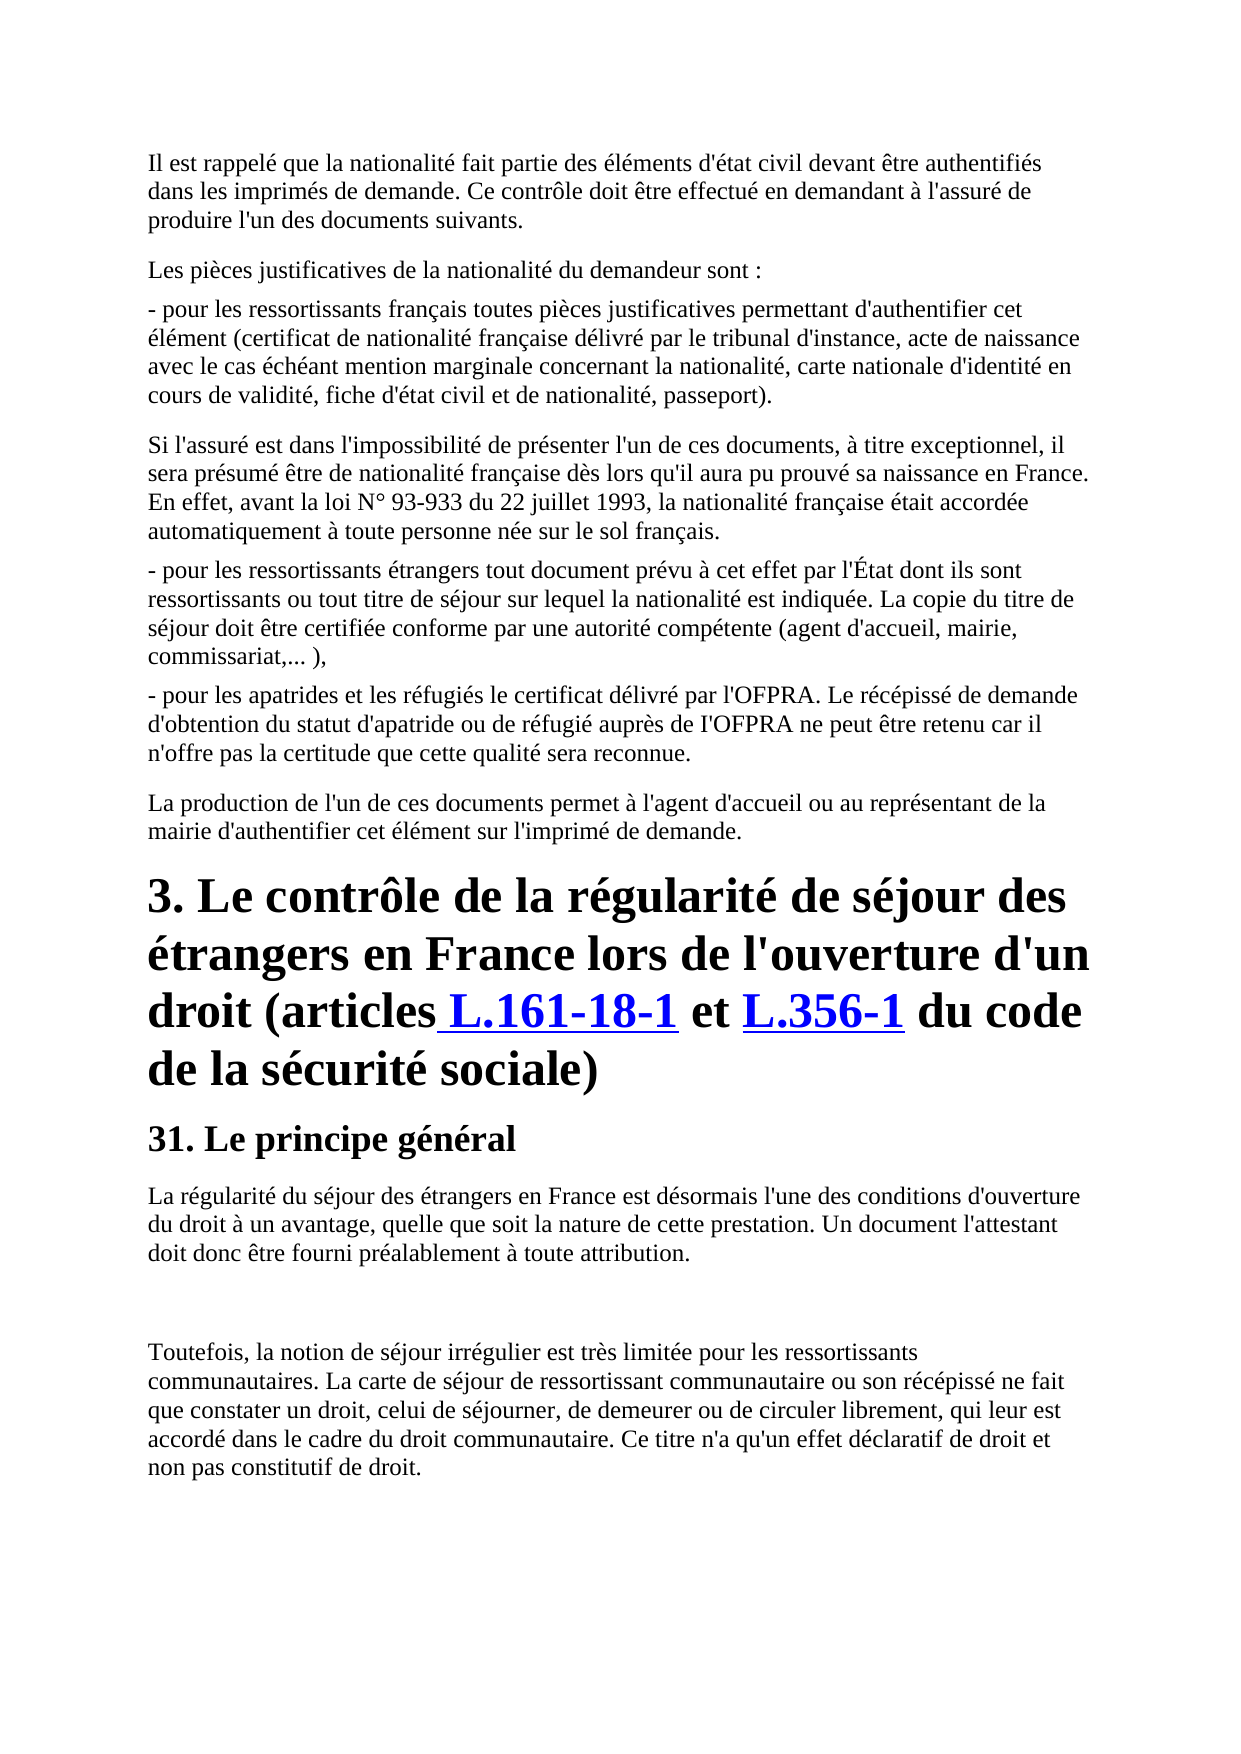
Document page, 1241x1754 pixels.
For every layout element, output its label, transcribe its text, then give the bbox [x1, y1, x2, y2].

text La régularité du séjour des étrangers en France est désormais l'une des conditions d'ouverture du droit à un avantage, quelle que soit la nature de cette prestation. Un document l'attestant doit donc être fourni préalablement à toute attribution. [148, 1181, 1093, 1267]
text - pour les ressortissants français toutes pièces justificatives permettant d'authentifier cet élément (certificat de nationalité française délivré par le tribunal d'instance, acte de naissance avec le cas échéant mention marginale concernant la nationalité, carte nationale d'identité en cours de validité, fiche d'état civil et de nationalité, passeport). [148, 294, 1093, 409]
text Il est rappelé que la nationalité fait partie des éléments d'état civil devant être authentifiés dans les imprimés de demande. Ce contrôle doit être effectué en demandant à l'assuré de produire l'un des documents suivants. [148, 148, 1093, 234]
text La production de l'un de ces documents permet à l'agent d'accueil ou au représentant de la mairie d'authentifier cet élément sur l'imprimé de demande. [148, 788, 1093, 845]
text - pour les ressortissants étrangers tout document prévu à cet effet par l'État dont ils sont ressortissants ou tout titre de séjour sur lequel la nationalité est indiquée. La copie du titre de séjour doit être certifiée conforme par une autorité compétente (agent d'accueil, mairie, commissariat,... ), [148, 555, 1093, 670]
text Si l'assuré est dans l'impossibilité de présenter l'un de ces documents, à titre exceptionnel, il sera présumé être de nationalité française dès lors qu'il aura pu prouvé sa naissance en France. En effet, avant la loi N° 93-933 du 22 juillet 1993, la nationalité française était accordée automatiquement à toute personne née sur le sol français. [148, 430, 1093, 545]
text 31. Le principe général [148, 1117, 1093, 1160]
text Toutefois, la notion de séjour irrégulier est très limitée pour les ressortissants communautaires. La carte de séjour de ressortissant communautaire ou son récépissé ne fait que constater un droit, celui de séjourner, de demeurer ou de circuler librement, qui leur est accordé dans le cadre du droit communautaire. Ce titre n'a qu'un effet déclaratif de droit et non pas constitutif de droit. [148, 1337, 1093, 1481]
text 3. Le contrôle de la régularité de séjour des étrangers en France lors de l'ouverture d'un droit (articles L.161-18-1 et L.356-1 du code de la sécurité sociale) [148, 866, 1093, 1096]
text - pour les apatrides et les réfugiés le certificat délivré par l'OFPRA. Le récépissé de demande d'obtention du statut d'apatride ou de réfugié auprès de I'OFPRA ne peut être retenu car il n'offre pas la certitude que cette qualité sera reconnue. [148, 681, 1093, 767]
text Les pièces justificatives de la nationalité du demandeur sont : [148, 255, 1093, 283]
